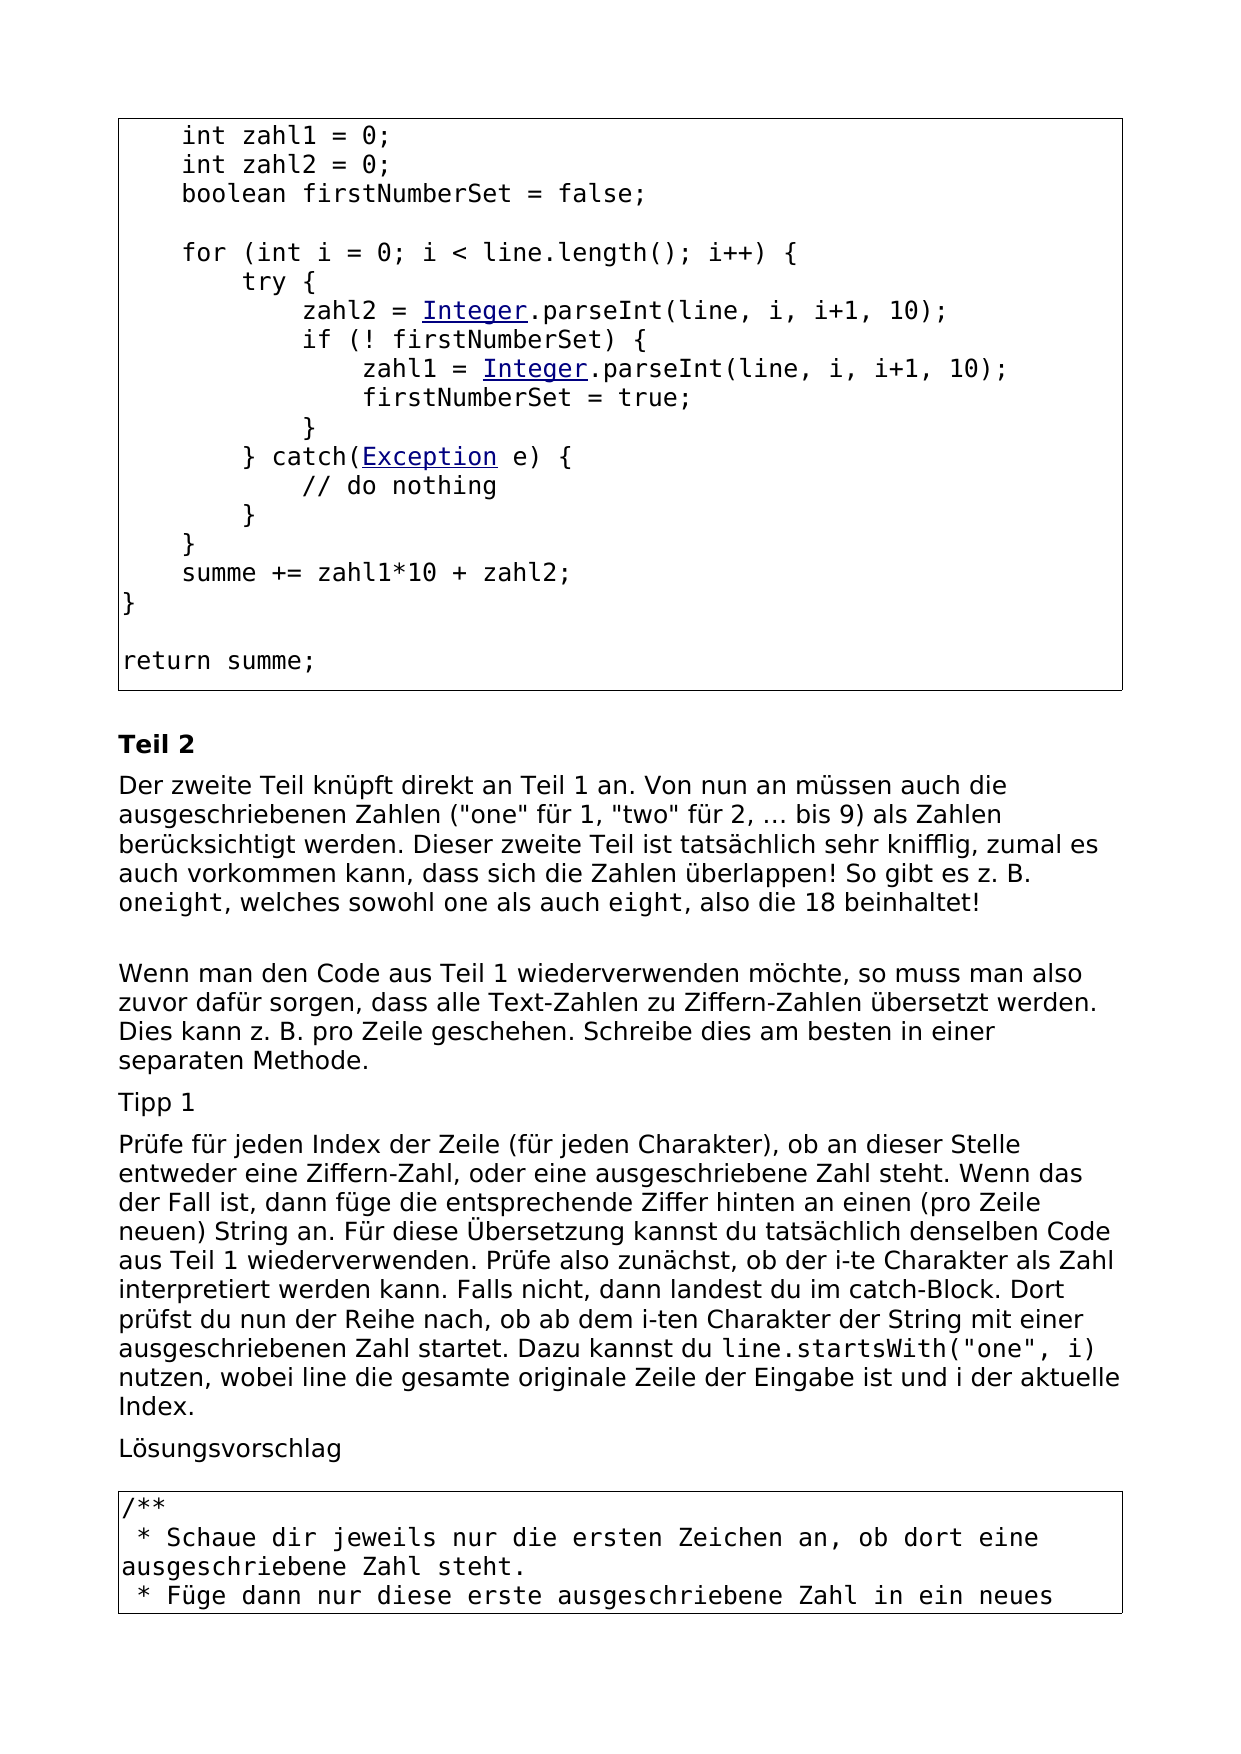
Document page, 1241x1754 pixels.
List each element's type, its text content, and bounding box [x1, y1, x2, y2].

table_header /** * Schaue dir jeweils nur die ersten Zeichen an, ob dort eine ausgeschriebene Zahl steht. * Füge dann nur diese erste ausgeschriebene Zahl in ein neues [119, 1492, 1122, 1613]
text Prüfe für jeden Index der Zeile (für jeden Charakter), ob an dieser Stelle entweder eine Ziffern-Zahl, oder eine ausgeschriebene Zahl steht. Wenn das der Fall ist, dann füge die entsprechende Ziffer hinten an einen (pro Zeile neuen) String an. Für diese Übersetzung kannst du tatsächlich denselben Code aus Teil 1 wiederverwenden. Prüfe also zunächst, ob der i-te Charakter als Zahl interpretiert werden kann. Falls nicht, dann landest du im catch-Block. Dort prüfst du nun der Reihe nach, ob ab dem i-ten Charakter der String mit einer ausgeschriebenen Zahl startet. Dazu kannst du line.startsWith("one", i) nutzen, wobei line die gesamte originale Zeile der Eingabe ist und i der aktuelle Index. [118, 1130, 1122, 1422]
table_header int zahl1 = 0; int zahl2 = 0; boolean firstNumberSet = false; for (int i = 0; i < line.length(); i++) { try { zahl2 = Integer.parseInt(line, i, i+1, 10); if (! firstNumberSet) { zahl1 = Integer.parseInt(line, i, i+1, 10); firstNumberSet = true; } } catch(Exception e) { // do nothing } } summe += zahl1*10 + zahl2; } return summe; [119, 119, 1122, 690]
text Tipp 1 [118, 1088, 1122, 1117]
subtitle Teil 2 [118, 730, 1122, 759]
text Der zweite Teil knüpft direkt an Teil 1 an. Von nun an müssen auch die ausgeschriebenen Zahlen ("one" für 1, "two" für 2, … bis 9) als Zahlen berücksichtigt werden. Dieser zweite Teil ist tatsächlich sehr knifflig, zumal es auch vorkommen kann, dass sich die Zahlen überlappen! So gibt es z. B. oneight, welches sowohl one als auch eight, also die 18 beinhaltet! [118, 772, 1122, 947]
text Wenn man den Code aus Teil 1 wiederverwenden möchte, so muss man also zuvor dafür sorgen, dass alle Text-Zahlen zu Ziffern-Zahlen übersetzt werden. Dies kann z. B. pro Zeile geschehen. Schreibe dies am besten in einer separaten Methode. [118, 959, 1122, 1076]
text Lösungsvorschlag [118, 1434, 1122, 1463]
